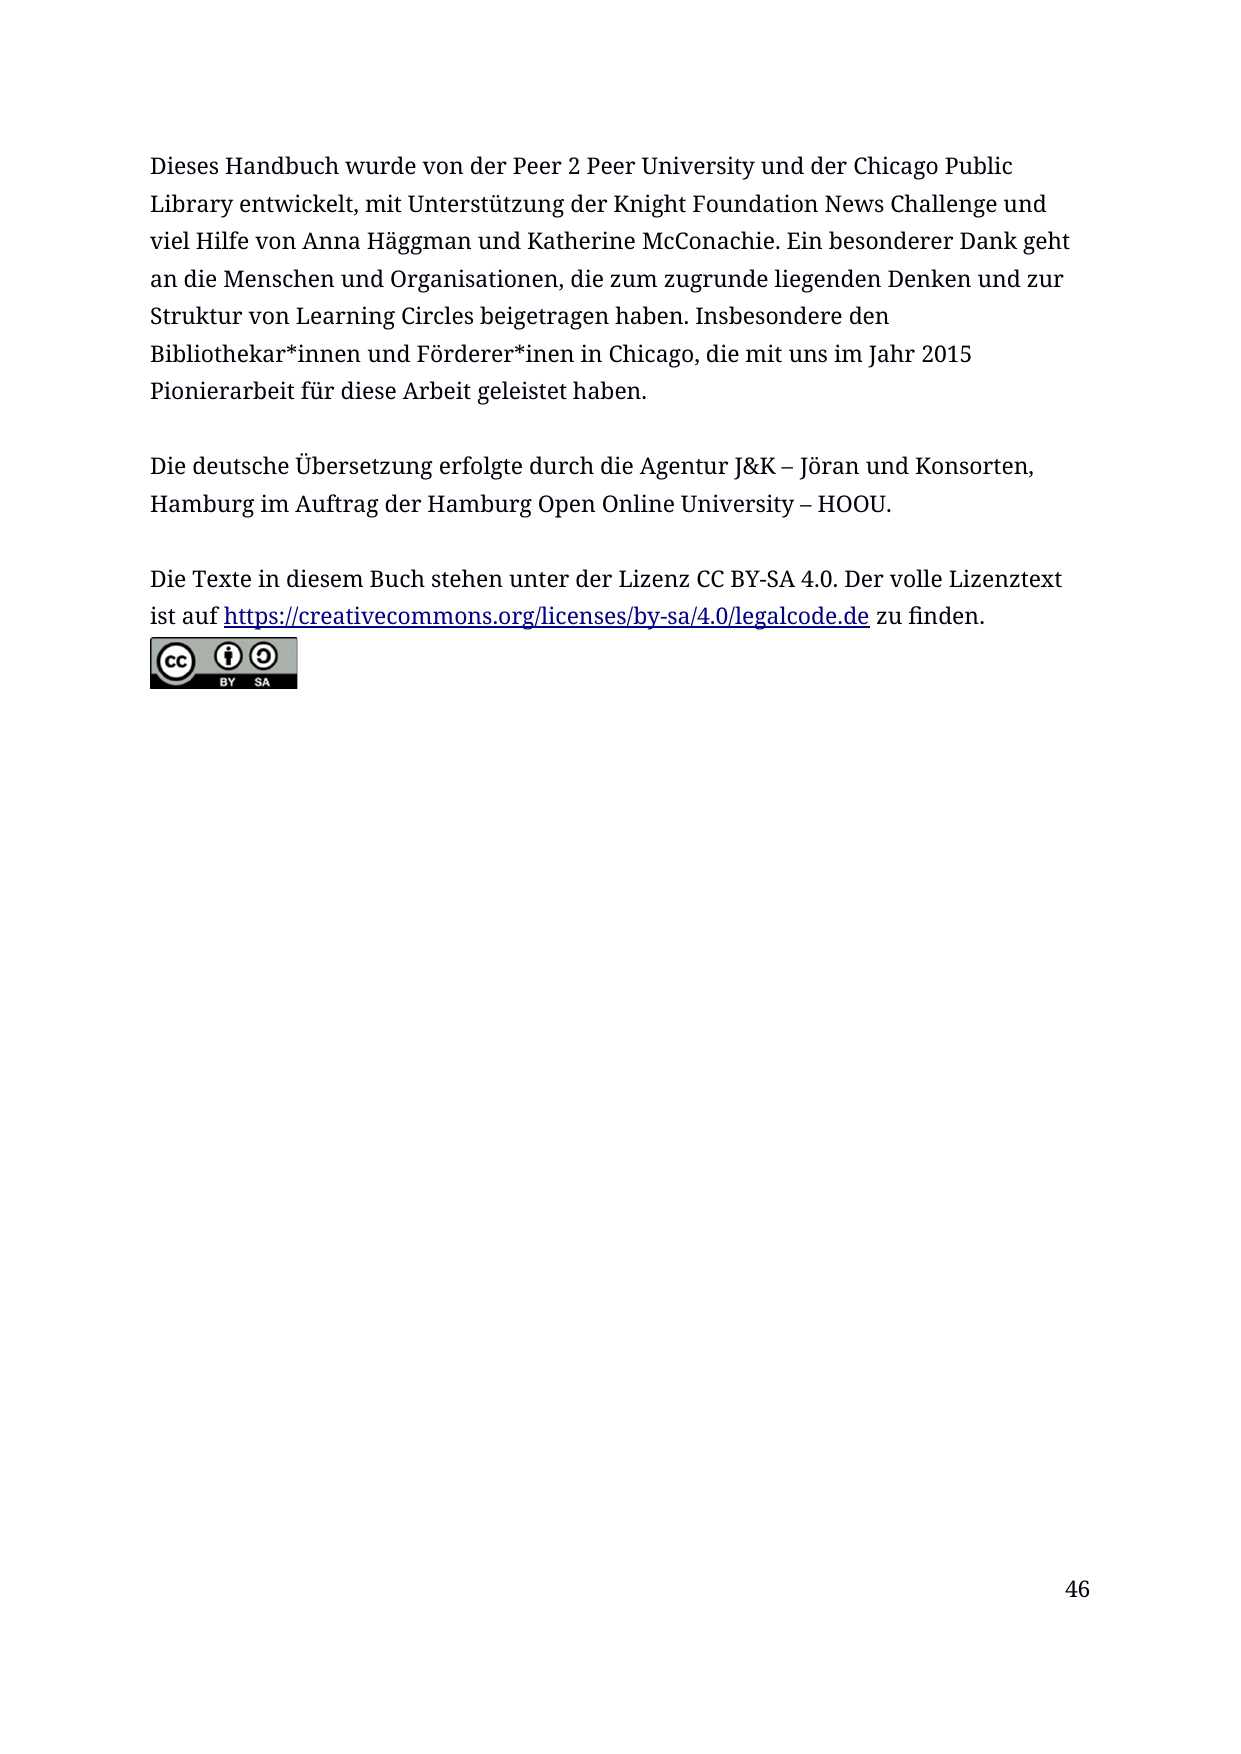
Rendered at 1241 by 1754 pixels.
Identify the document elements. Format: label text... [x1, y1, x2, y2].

picture [150, 637, 298, 689]
text Die deutsche Übersetzung erfolgte durch die Agentur J&K – Jöran und Konsorten, Hamburg im Auftrag der Hamburg Open Online University – HOOU. [150, 450, 1090, 519]
text Dieses Handbuch wurde von der Peer 2 Peer University und der Chicago Public Library entwickelt, mit Unterstützung der Knight Foundation News Challenge und viel Hilfe von Anna Häggman und Katherine McConachie. Ein besonderer Dank geht an die Menschen und Organisationen, die zum zugrunde liegenden Denken und zur Struktur von Learning Circles beigetragen haben. Insbesondere den Bibliothekar*innen und Förderer*inen in Chicago, die mit uns im Jahr 2015 Pionierarbeit für diese Arbeit geleistet haben. [150, 150, 1090, 406]
text Die Texte in diesem Buch stehen unter der Lizenz CC BY-SA 4.0. Der volle Lizenztext ist auf https://creativecommons.org/licenses/by-sa/4.0/legalcode.de zu finden. [150, 562, 1090, 631]
